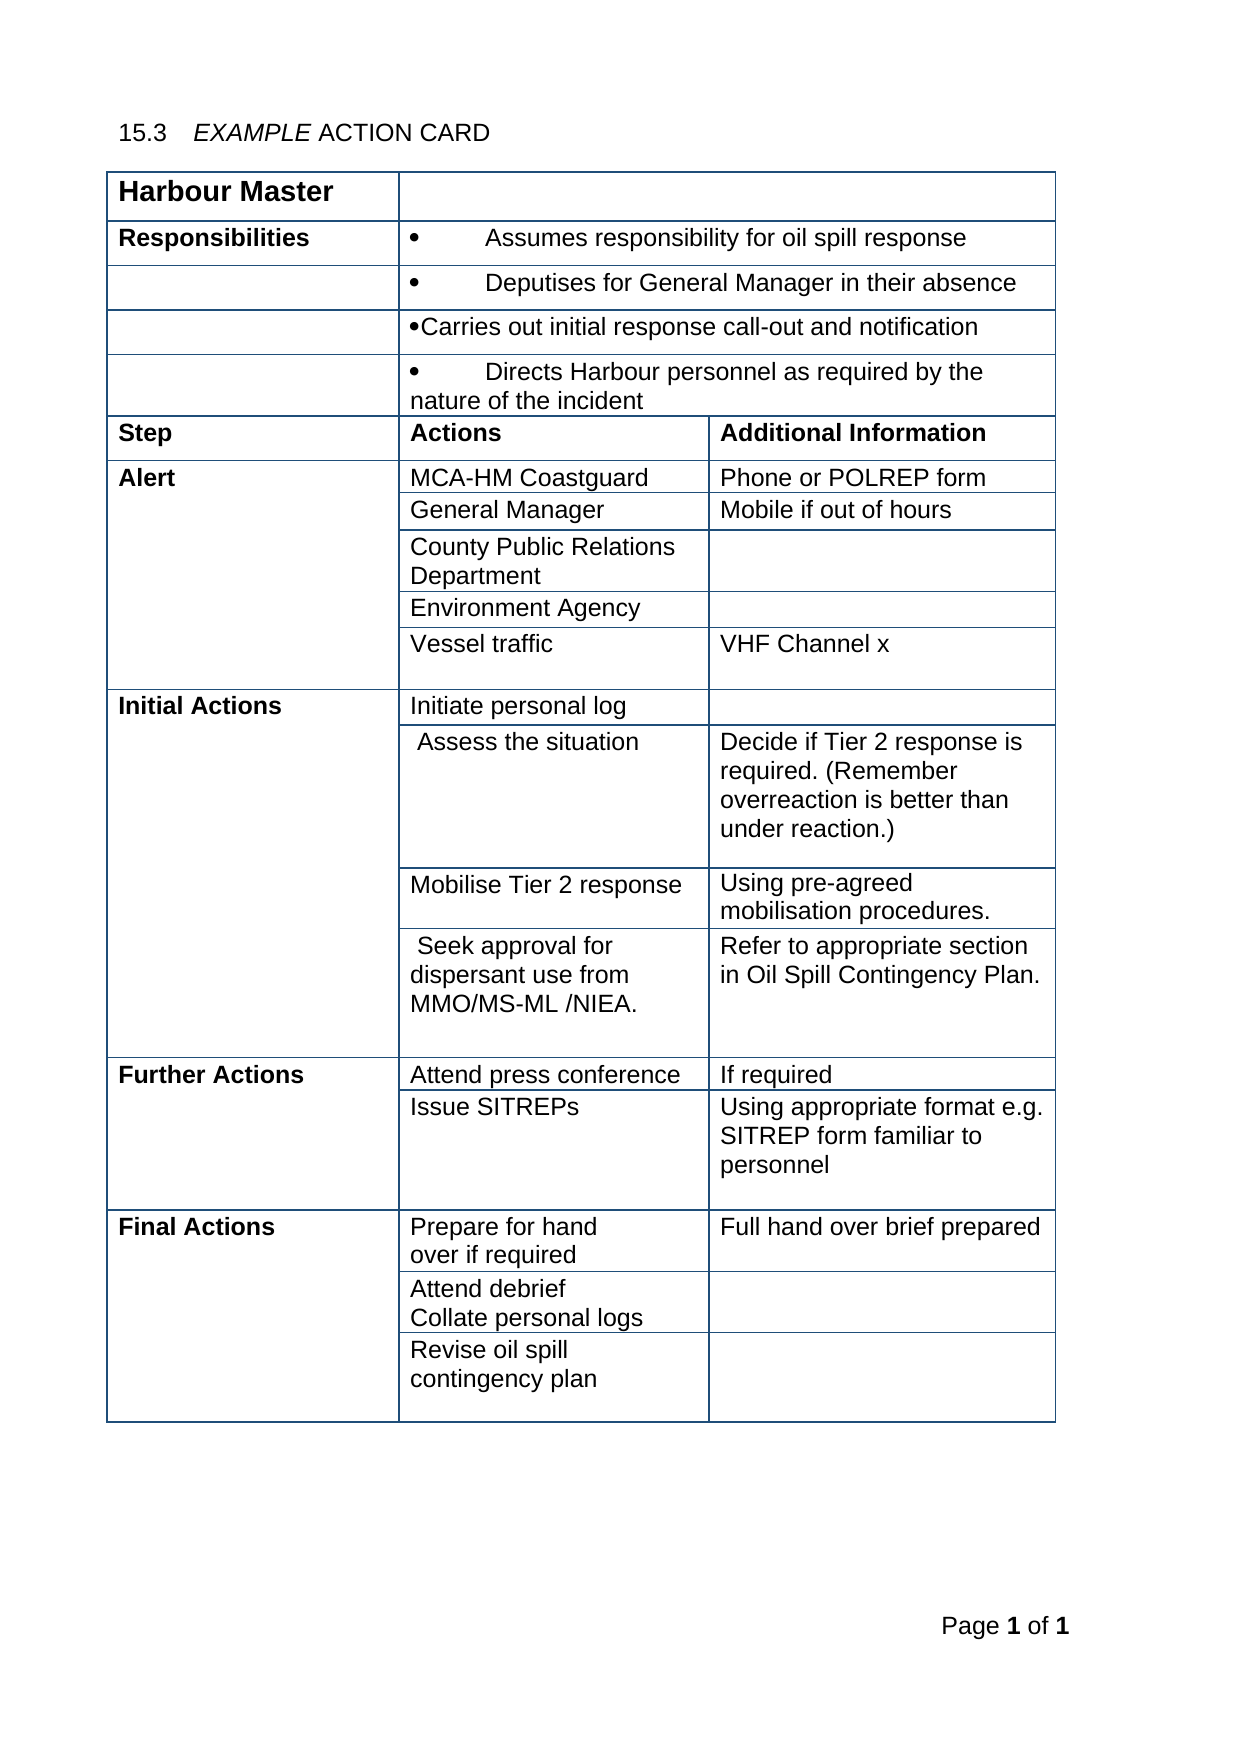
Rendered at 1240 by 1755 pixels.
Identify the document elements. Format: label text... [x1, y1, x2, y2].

table_cell Prepare for hand over if required [400, 1211, 708, 1271]
table_cell Mobilise Tier 2 response [400, 869, 708, 928]
table_cell Further Actions [108, 1058, 398, 1209]
table_cell Assess the situation [400, 726, 708, 867]
table_cell County Public Relations Department [400, 531, 708, 591]
text 15.3 EXAMPLE ACTION CARD [118, 118, 1121, 147]
table_cell Seek approval for dispersant use from MMO/MS-ML /NIEA. [400, 929, 708, 1057]
table_cell [710, 531, 1055, 591]
table_header Harbour Master [108, 173, 398, 220]
table_cell Mobile if out of hours [710, 493, 1055, 529]
table_cell Environment Agency [400, 592, 708, 626]
table_cell Using pre-agreed mobilisation procedures. [710, 869, 1055, 928]
table_cell [710, 1333, 1055, 1421]
table_cell Deputises for General Manager in their absence [400, 266, 1055, 309]
table_cell Directs Harbour personnel as required by the nature of the incident [400, 355, 1055, 415]
table_cell Assumes responsibility for oil spill response [400, 222, 1055, 264]
table_cell Final Actions [108, 1211, 398, 1421]
table_cell [710, 1272, 1055, 1332]
table_header [400, 173, 1055, 220]
table_cell Carries out initial response call-out and notification [400, 311, 1055, 354]
table_cell [108, 311, 398, 354]
table_cell If required [710, 1058, 1055, 1089]
table_cell [710, 592, 1055, 626]
table_cell Actions [400, 417, 708, 460]
table_cell Attend press conference [400, 1058, 708, 1089]
table_cell MCA-HM Coastguard [400, 461, 708, 492]
table_cell Alert [108, 461, 398, 688]
table_cell Decide if Tier 2 response is required. (Remember overreaction is better than under reaction.) [710, 726, 1055, 867]
table_cell [108, 266, 398, 309]
table_cell Additional Information [710, 417, 1055, 460]
table_cell Step [108, 417, 398, 460]
table_cell Refer to appropriate section in Oil Spill Contingency Plan. [710, 929, 1055, 1057]
table_cell General Manager [400, 493, 708, 529]
table_cell Using appropriate format e.g. SITREP form familiar to personnel [710, 1091, 1055, 1209]
table_cell VHF Channel x [710, 628, 1055, 688]
table_cell Phone or POLREP form [710, 461, 1055, 492]
table_cell Revise oil spill contingency plan [400, 1333, 708, 1421]
table_cell Vessel traffic [400, 628, 708, 688]
table_cell Attend debrief Collate personal logs [400, 1272, 708, 1332]
table_cell Full hand over brief prepared [710, 1211, 1055, 1271]
table_cell [710, 690, 1055, 724]
table_cell Issue SITREPs [400, 1091, 708, 1209]
table_cell Initial Actions [108, 690, 398, 1057]
table_cell Initiate personal log [400, 690, 708, 724]
table_cell [108, 355, 398, 415]
table_cell Responsibilities [108, 222, 398, 264]
